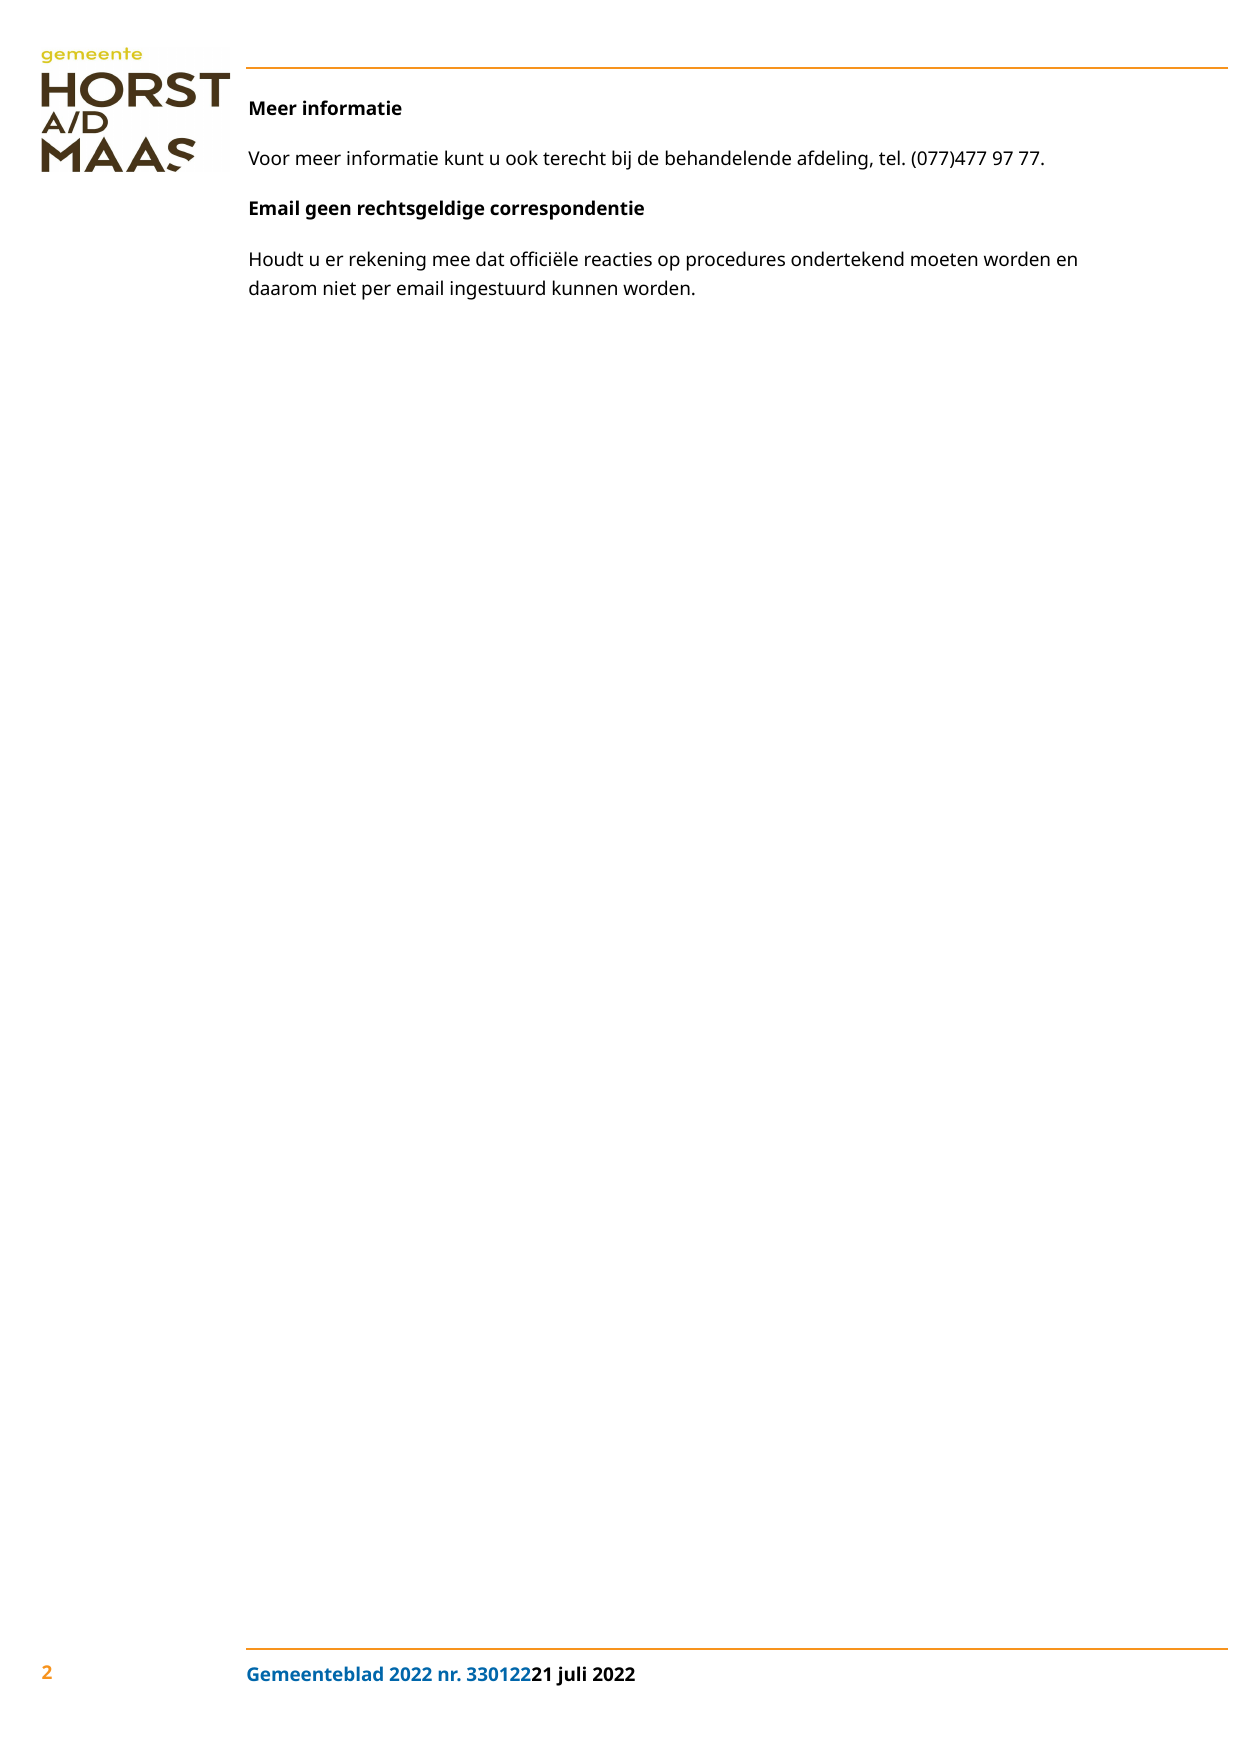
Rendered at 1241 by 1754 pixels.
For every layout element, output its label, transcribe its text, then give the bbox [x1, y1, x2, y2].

picture [41, 47, 231, 172]
text Meer informatie [248, 95, 1152, 121]
text Houdt u er rekening mee dat officiële reacties op procedures ondertekend moeten worden en daarom niet per email ingestuurd kunnen worden. [248, 246, 1152, 301]
text Voor meer informatie kunt u ook terecht bij de behandelende afdeling, tel. (077)477 97 77. [248, 145, 1152, 171]
text Email geen rechtsgeldige correspondentie [248, 196, 1152, 221]
